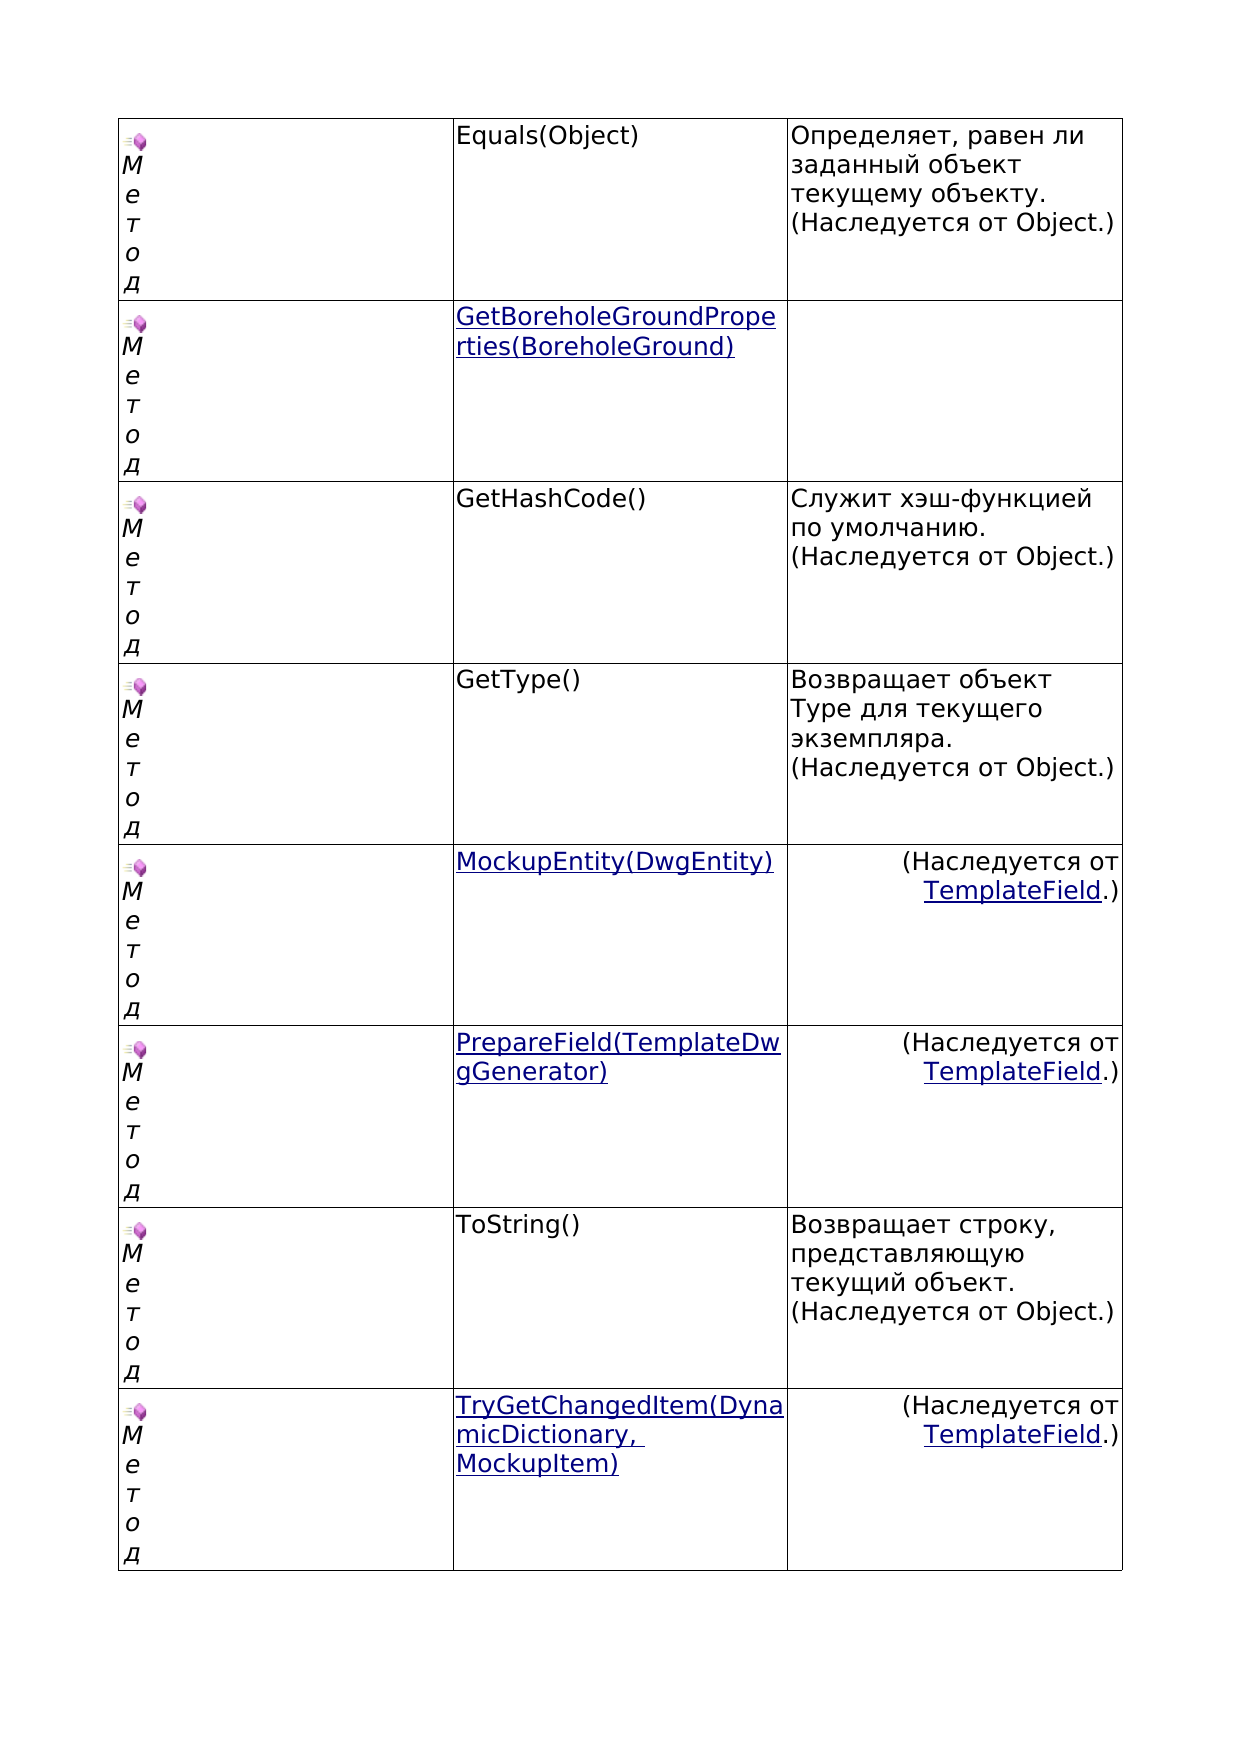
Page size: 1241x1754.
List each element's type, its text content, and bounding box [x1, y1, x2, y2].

table_cell (Наследуется от TemplateField.) [788, 845, 1122, 1025]
table_cell [119, 119, 453, 299]
table_cell Возвращает строку, представляющую текущий объект. (Наследуется от Object.) [788, 1208, 1122, 1388]
picture [121, 1041, 147, 1059]
table_cell PrepareField(TemplateDwgGenerator) [454, 1026, 787, 1207]
picture [121, 678, 147, 696]
table_cell Возвращает объект Type для текущего экземпляра. (Наследуется от Object.) [788, 664, 1122, 844]
table_cell (Наследуется от TemplateField.) [788, 1026, 1122, 1207]
table_cell GetBoreholeGroundProperties(BoreholeGround) [454, 301, 787, 481]
table_cell [119, 482, 453, 662]
table_cell [119, 664, 453, 844]
table_cell [119, 1208, 453, 1388]
table_cell [119, 845, 453, 1025]
picture [121, 133, 147, 151]
table_cell (Наследуется от TemplateField.) [788, 1389, 1122, 1570]
table_cell GetHashCode() [454, 482, 787, 662]
picture [121, 859, 147, 877]
table_cell Определяет, равен ли заданный объект текущему объекту. (Наследуется от Object.) [788, 119, 1122, 299]
table_cell GetType() [454, 664, 787, 844]
table_cell [119, 1389, 453, 1570]
table_cell TryGetChangedItem(DynamicDictionary, MockupItem) [454, 1389, 787, 1570]
picture [121, 315, 147, 333]
table_cell [119, 1026, 453, 1207]
table_cell Equals(Object) [454, 119, 787, 299]
table_cell [119, 301, 453, 481]
table_cell ToString() [454, 1208, 787, 1388]
table_cell [788, 301, 1122, 481]
table_cell MockupEntity(DwgEntity) [454, 845, 787, 1025]
picture [121, 1403, 147, 1421]
picture [121, 496, 147, 514]
table_cell Служит хэш-функцией по умолчанию. (Наследуется от Object.) [788, 482, 1122, 662]
picture [121, 1222, 147, 1240]
